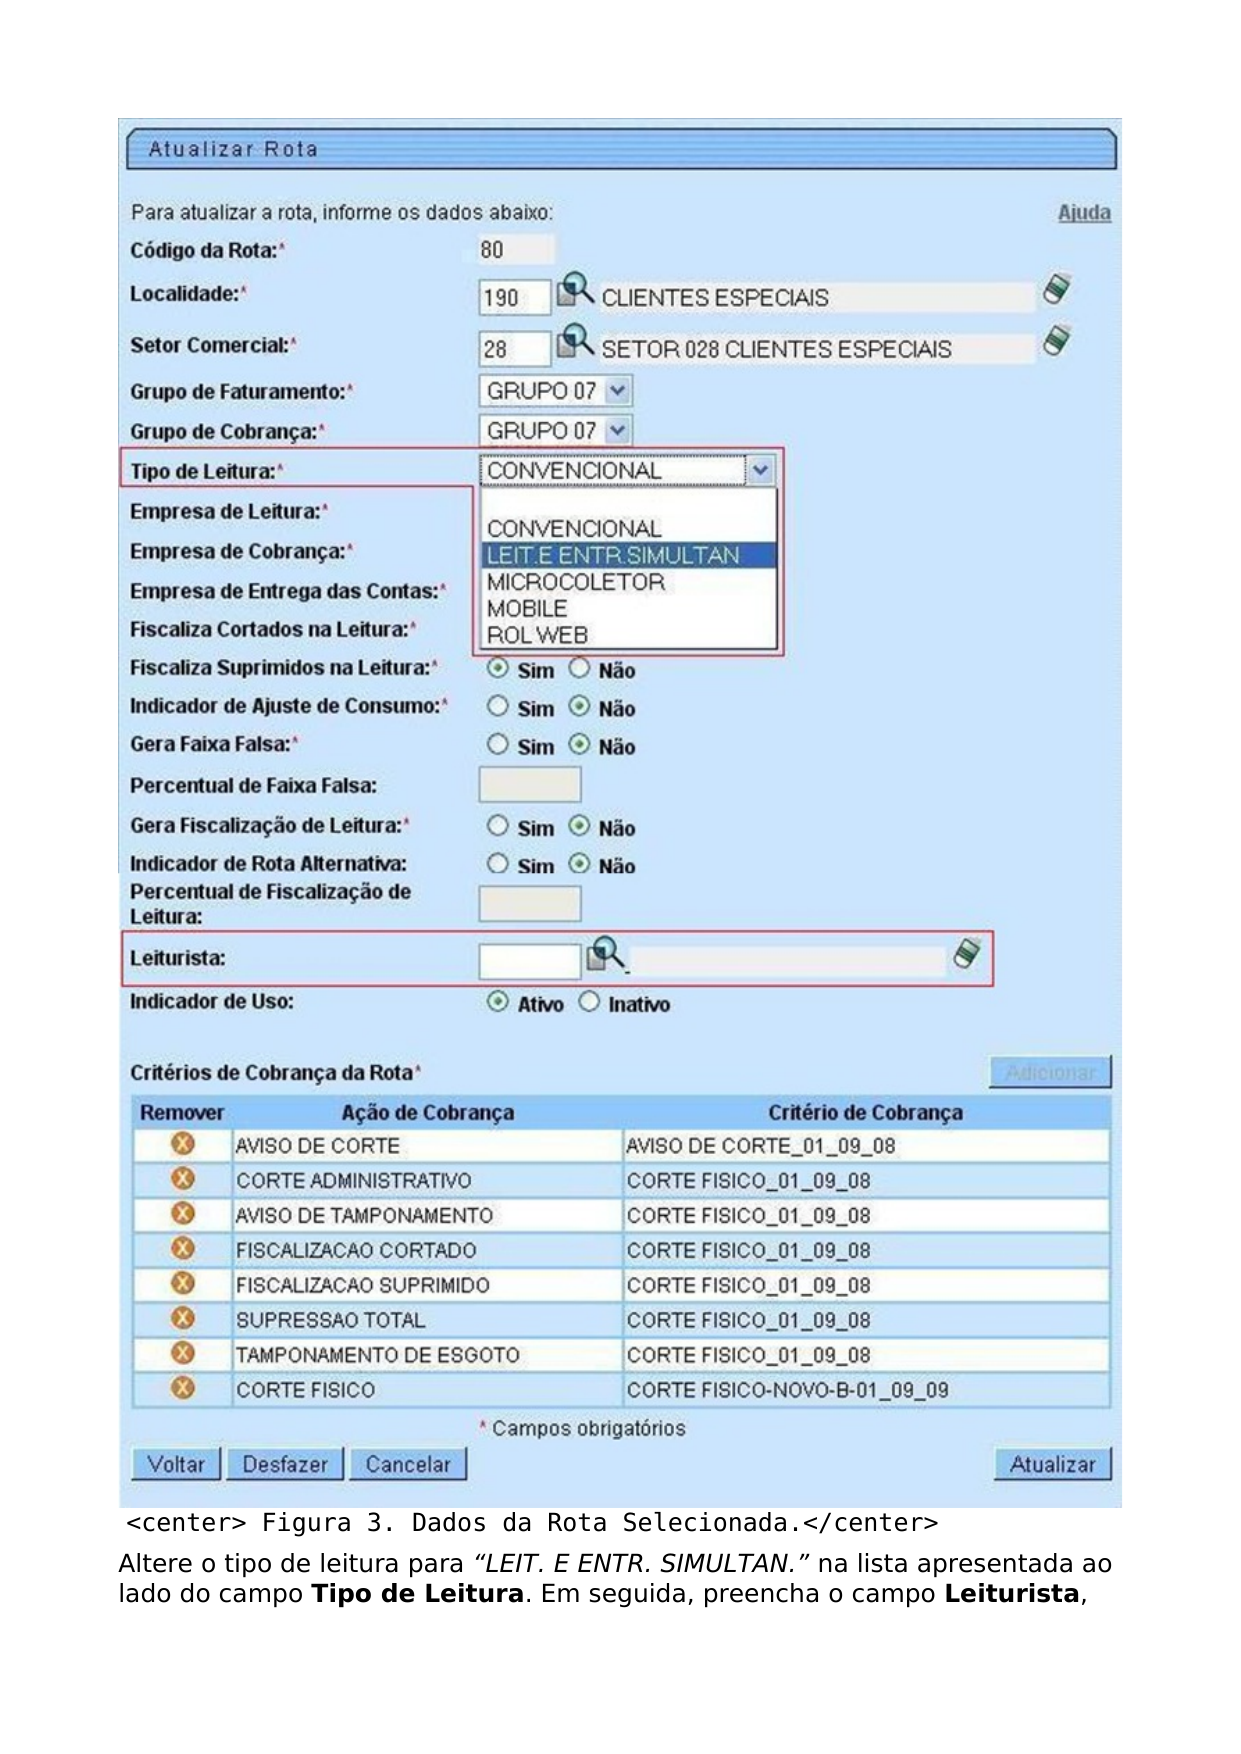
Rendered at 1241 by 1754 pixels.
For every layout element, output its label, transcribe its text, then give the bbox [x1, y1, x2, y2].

text <center> Figura 3. Dados da Rota Selecionada.</center> [118, 1508, 1122, 1537]
picture [118, 118, 1123, 1508]
text Altere o tipo de leitura para “LEIT. E ENTR. SIMULTAN.” na lista apresentada ao lado do campo Tipo de Leitura. Em seguida, preencha o campo Leiturista, [118, 1550, 1122, 1608]
